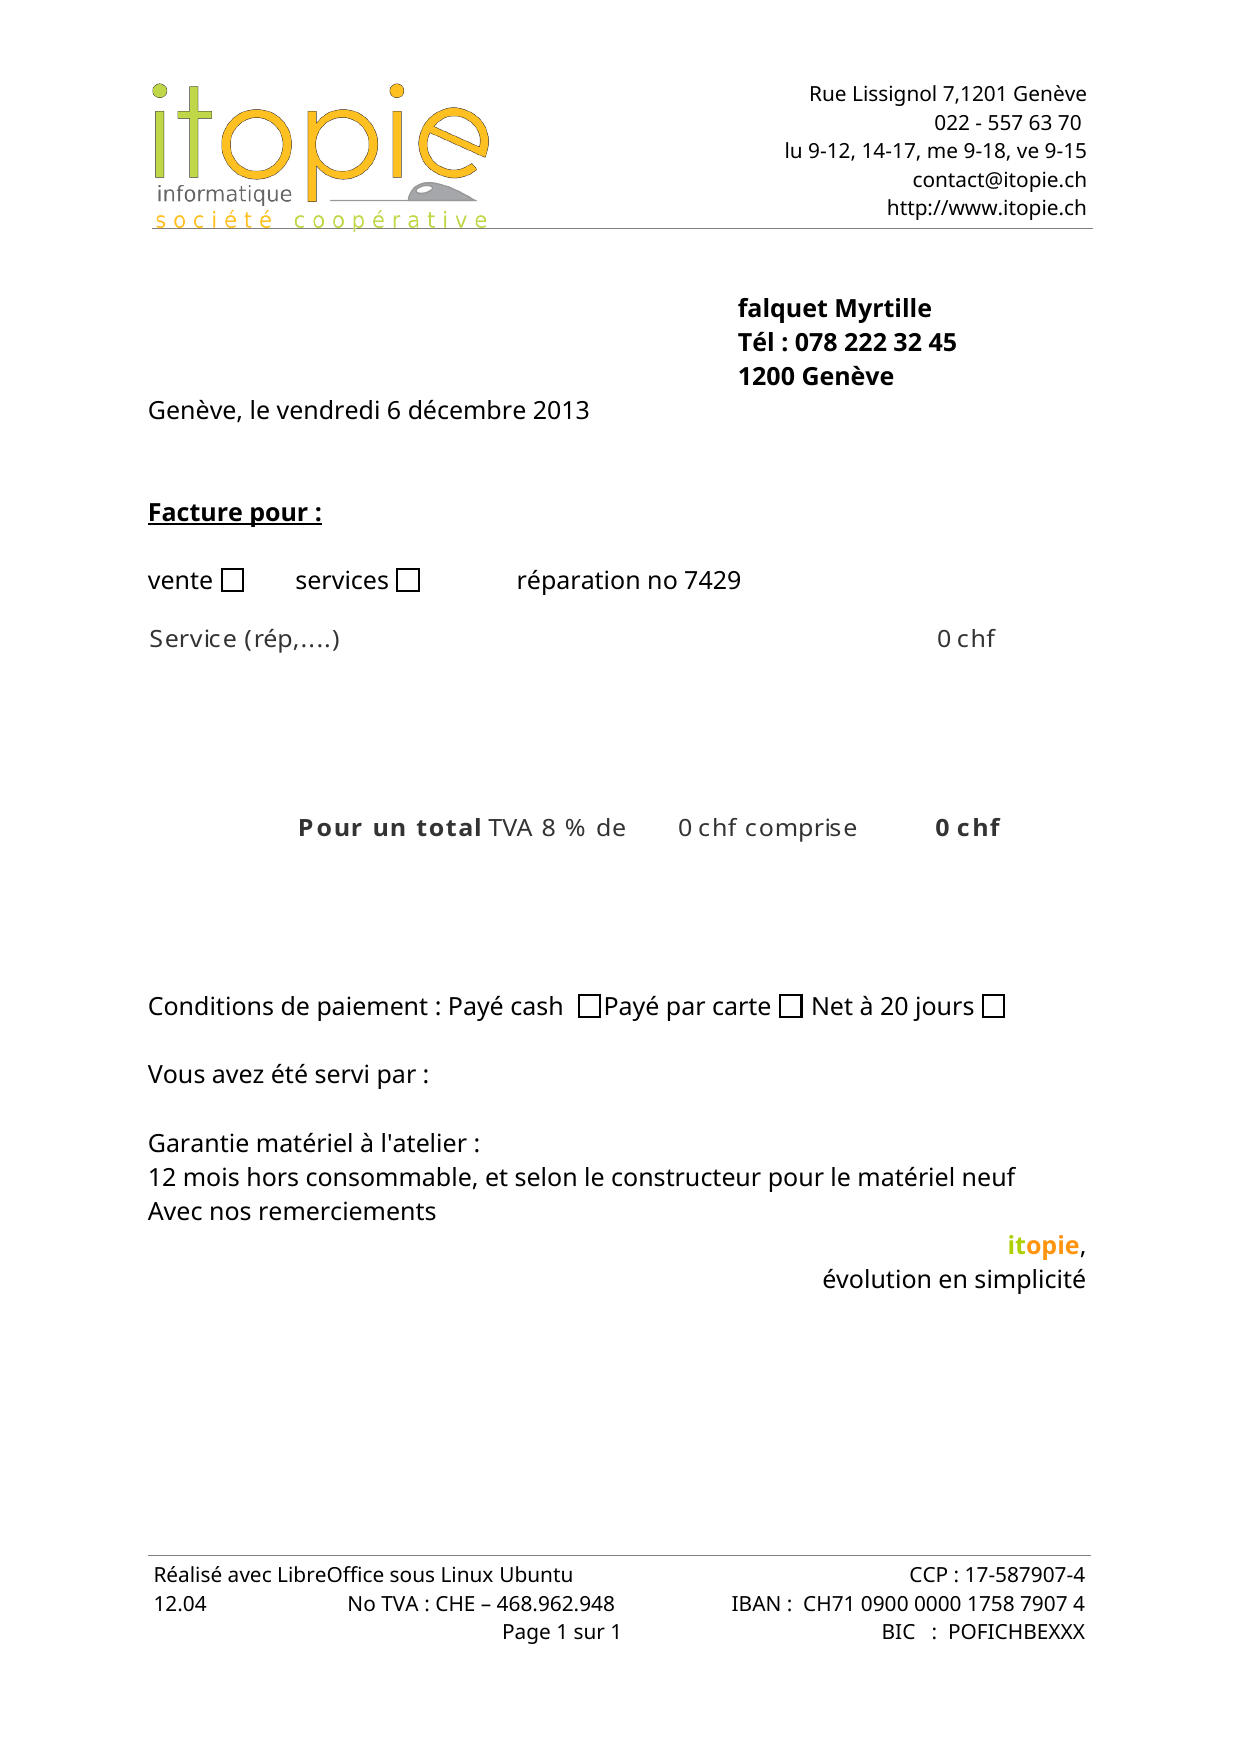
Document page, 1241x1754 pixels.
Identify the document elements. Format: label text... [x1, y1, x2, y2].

text 1200 Genève [148, 358, 1093, 392]
text falquet Myrtille [148, 290, 1093, 324]
text évolution en simplicité [148, 1262, 1093, 1296]
text Conditions de paiement : Payé cash Payé par carte Net à 20 jours [148, 989, 1093, 1023]
text vente services réparation no 7429 [148, 563, 1093, 597]
text 12 mois hors consommable, et selon le constructeur pour le matériel neuf [148, 1159, 1093, 1193]
text Garantie matériel à l'atelier : [148, 1125, 1093, 1159]
text Genève, le vendredi 6 décembre 2013 [148, 392, 1093, 427]
text Vous avez été servi par : [148, 1057, 1093, 1091]
text Facture pour : [148, 495, 1093, 529]
text Avec nos remerciements [148, 1193, 1093, 1227]
picture [138, 72, 500, 244]
text Tél : 078 222 32 45 [148, 324, 1093, 358]
text itopie, [148, 1227, 1093, 1262]
